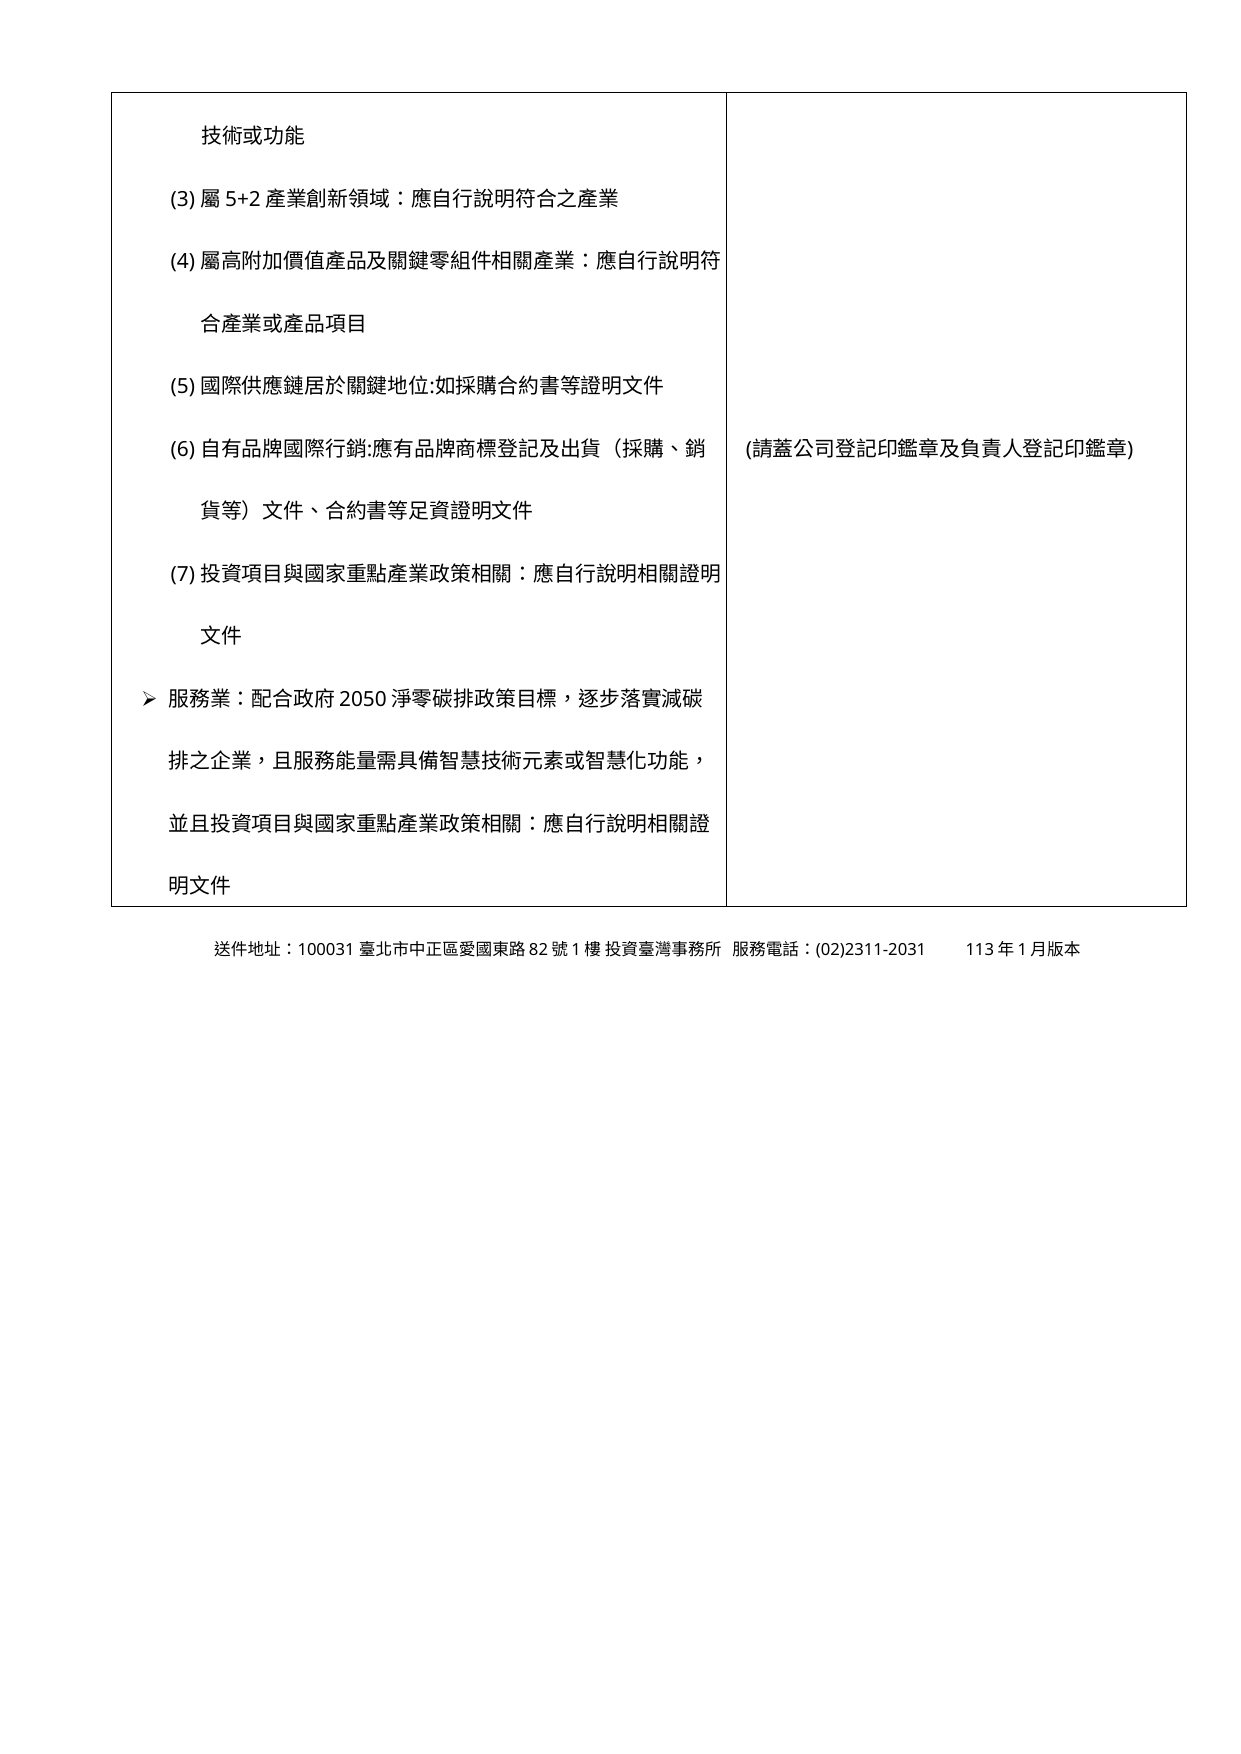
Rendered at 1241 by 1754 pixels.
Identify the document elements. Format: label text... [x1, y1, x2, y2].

table_cell [107, 92, 111, 906]
text 送件地址：100031 臺北市中正區愛國東路82號1樓 投資臺灣事務所 服務電話：(02)2311-2031 113年1月版本 [150, 907, 1144, 969]
table_cell (九)檢附文件：（影本文件應加蓋「與正本相符」印章） 1.公司設立(變更)登記表或商業登記文件影本1份 2.股東結構及關係企業之相關證明文件1份 3.加蓋稅捐稽徵機關收件戳之前一年度所得稅結算申報書之損益表及資產負債表。(前1年設立未滿1年或本年度設立者，則檢附已完成申報之營業人銷售額與稅額申報書) 4.最近一期營業人銷售額與稅額申報書 5.最近12個月投保勞工保險人數證明文件(企業投保期間未達12個月者，以實際投保月份之平均投保人數認定) 6.如有工廠登記者，檢附工廠登記證明資料 7.投資計畫書15份 8.適用資格相關證明文件： 製造業： 配合政府2050淨零碳排政策目標逐步落實減碳排：應自行說明符合之減碳項目 產線具備智慧技術元素或智慧化功能：應自行說明符合之技術或功能 屬5+2產業創新領域：應自行說明符合之產業 屬高附加價值產品及關鍵零組件相關產業：應自行說明符合產業或產品項目 國際供應鏈居於關鍵地位:如採購合約書等證明文件 自有品牌國際行銷:應有品牌商標登記及出貨（採購、銷貨等）文件、合約書等足資證明文件 投資項目與國家重點產業政策相關：應自行說明相關證明文件 服務業：配合政府2050淨零碳排政策目標，逐步落實減碳排之企業，且服務能量需具備智慧技術元素或智慧化功能，並且投資項目與國家重點產業政策相關：應自行說明相關證明文件 [112, 93, 726, 906]
table_cell (請蓋公司登記印鑑章及負責人登記印鑑章) [727, 93, 1186, 906]
